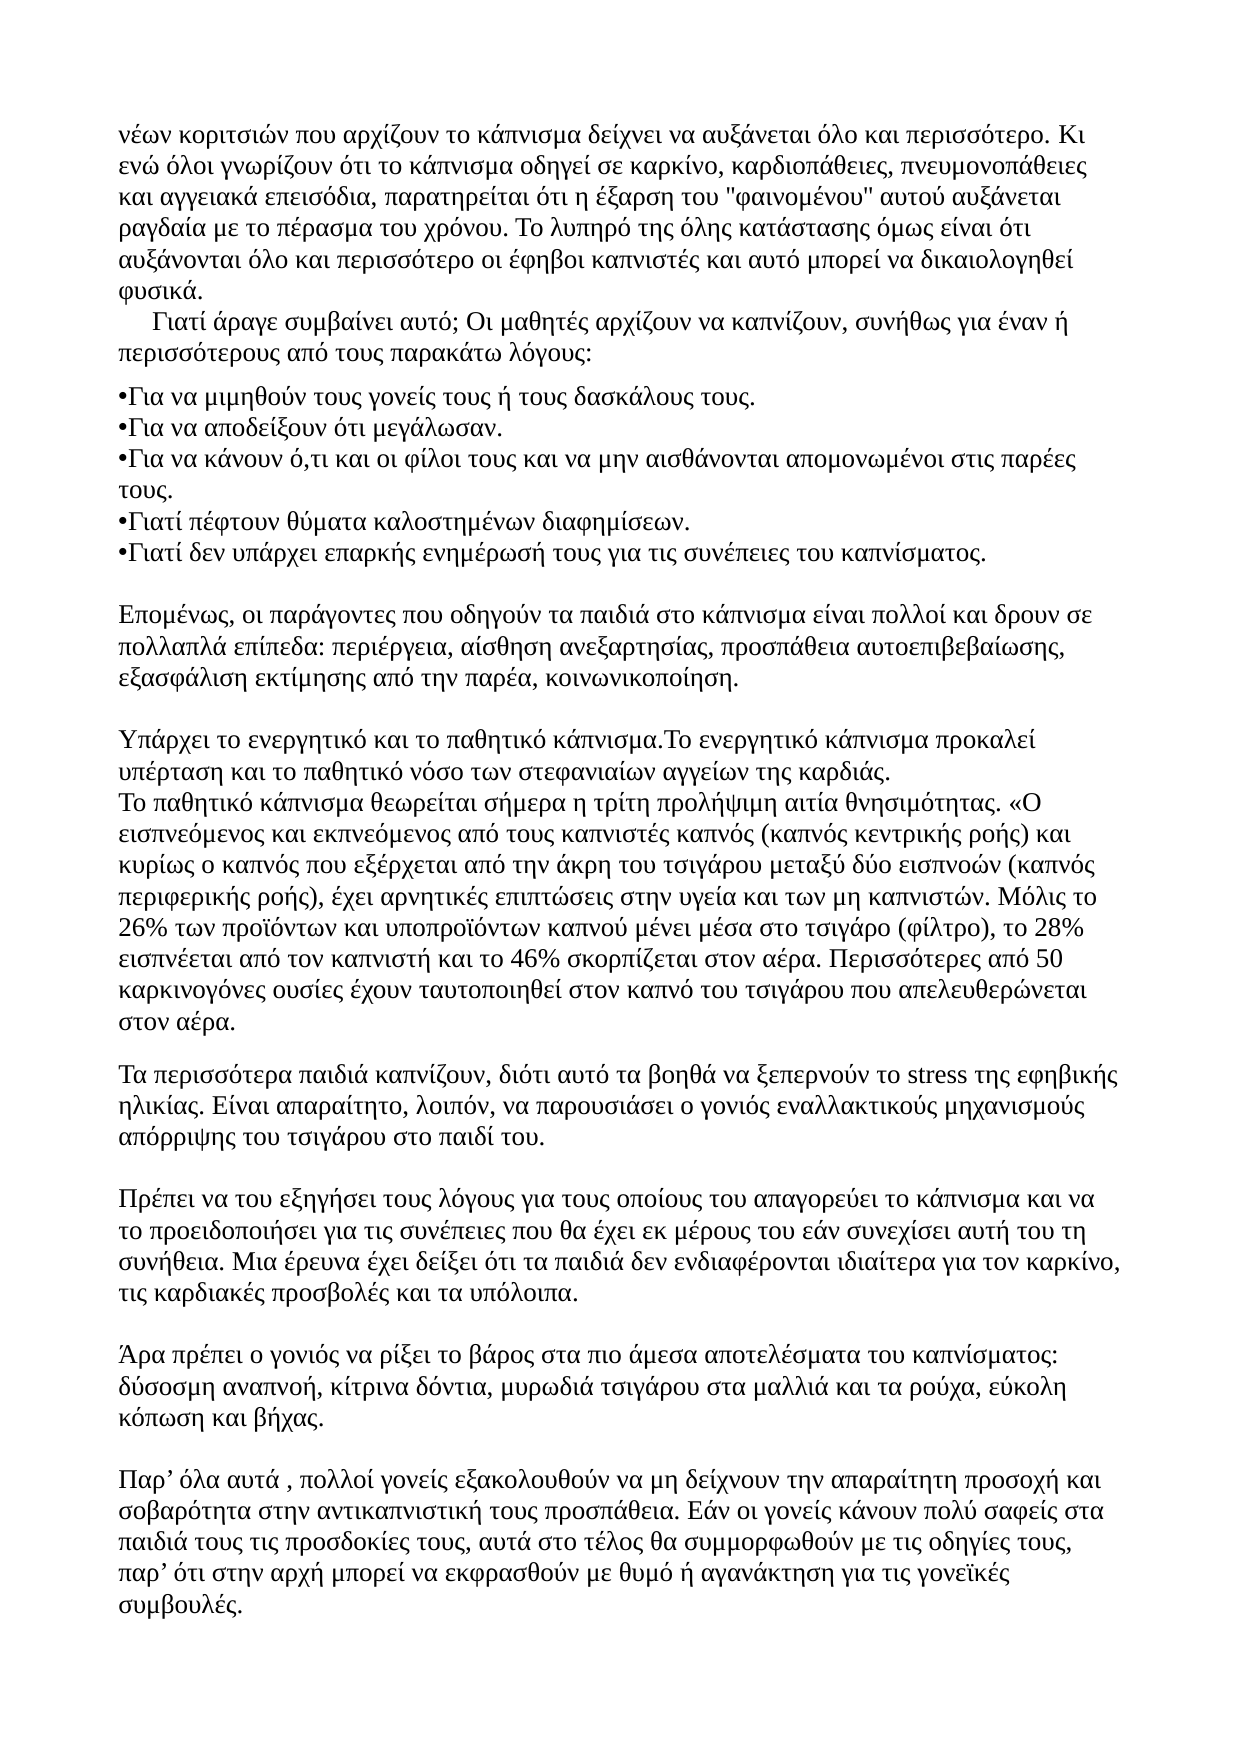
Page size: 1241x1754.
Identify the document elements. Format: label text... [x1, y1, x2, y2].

list Για να αποδείξουν ότι μεγάλωσαν. [118, 411, 1122, 442]
text Τα περισσότερα παιδιά καπνίζουν, διότι αυτό τα βοηθά να ξεπερνούν το stress της εφηβικής ηλικίας. Είναι απαραίτητο, λοιπόν, να παρουσιάσει ο γονιός εναλλακτικούς μηχανισμούς απόρριψης του τσιγάρου στο παιδί του. [118, 1058, 1122, 1151]
text Πρέπει να του εξηγήσει τους λόγους για τους οποίους του απαγορεύει το κάπνισμα και να το προειδοποιήσει για τις συνέπειες που θα έχει εκ μέρους του εάν συνεχίσει αυτή του τη συνήθεια. Μια έρευνα έχει δείξει ότι τα παιδιά δεν ενδιαφέρονται ιδιαίτερα για τον καρκίνο, τις καρδιακές προσβολές και τα υπόλοιπα. [118, 1183, 1122, 1307]
list Υπάρχει το ενεργητικό και το παθητικό κάπνισμα.Το ενεργητικό κάπνισμα προκαλεί υπέρταση και το παθητικό νόσο των στεφανιαίων αγγείων της καρδιάς. [118, 723, 1122, 786]
list Γιατί δεν υπάρχει επαρκής ενημέρωσή τους για τις συνέπειες του καπνίσματος. [118, 536, 1122, 567]
text Άρα πρέπει ο γονιός να ρίξει το βάρος στα πιο άμεσα αποτελέσματα του καπνίσματος: δύσοσμη αναπνοή, κίτρινα δόντια, μυρωδιά τσιγάρου στα μαλλιά και τα ρούχα, εύκολη κόπωση και βήχας. [118, 1338, 1122, 1432]
list Για να κάνουν ό,τι και οι φίλοι τους και να μην αισθάνονται απομονωμένοι στις παρέες τους. [118, 442, 1122, 505]
text νέων κοριτσιών που αρχίζουν το κάπνισμα δείχνει να αυξάνεται όλο και περισσότερο. Κι ενώ όλοι γνωρίζουν ότι το κάπνισμα οδηγεί σε καρκίνο, καρδιοπάθειες, πνευμονοπάθειες και αγγειακά επεισόδια, παρατηρείται ότι η έξαρση του ''φαινομένου'' αυτού αυξάνεται ραγδαία με το πέρασμα του χρόνου. Το λυπηρό της όλης κατάστασης όμως είναι ότι αυξάνονται όλο και περισσότερο οι έφηβοι καπνιστές και αυτό μπορεί να δικαιολογηθεί φυσικά. [118, 118, 1122, 305]
list Για να μιμηθούν τους γονείς τους ή τους δασκάλους τους. [118, 380, 1122, 411]
list Επομένως, οι παράγοντες που οδηγούν τα παιδιά στο κάπνισμα είναι πολλοί και δρουν σε πολλαπλά επίπεδα: περιέργεια, αίσθηση ανεξαρτησίας, προσπάθεια αυτοεπιβεβαίωσης, εξασφάλιση εκτίμησης από την παρέα, κοινωνικοποίηση. [118, 598, 1122, 692]
text Γιατί άραγε συμβαίνει αυτό; Οι μαθητές αρχίζουν να καπνίζουν, συνήθως για έναν ή περισσότερους από τους παρακάτω λόγους: [118, 305, 1122, 367]
list Το παθητικό κάπνισμα θεωρείται σήμερα η τρίτη προλήψιμη αιτία θνησιμότητας. «Ο εισπνεόμενος και εκπνεόμενος από τους καπνιστές καπνός (καπνός κεντρικής ροής) και κυρίως ο καπνός που εξέρχεται από την άκρη του τσιγάρου μεταξύ δύο εισπνοών (καπνός περιφερικής ροής), έχει αρνητικές επιπτώσεις στην υγεία και των μη καπνιστών. Μόλις το 26% των προϊόντων και υποπροϊόντων καπνού μένει μέσα στο τσιγάρο (φίλτρο), το 28% εισπνέεται από τον καπνιστή και το 46% σκορπίζεται στον αέρα. Περισσότερες από 50 καρκινογόνες ουσίες έχουν ταυτοποιηθεί στον καπνό του τσιγάρου που απελευθερώνεται στον αέρα. [118, 786, 1122, 1036]
list Γιατί πέφτουν θύματα καλοστημένων διαφημίσεων. [118, 505, 1122, 536]
text Παρ’ όλα αυτά , πολλοί γονείς εξακολουθούν να μη δείχνουν την απαραίτητη προσοχή και σοβαρότητα στην αντικαπνιστική τους προσπάθεια. Εάν οι γονείς κάνουν πολύ σαφείς στα παιδιά τους τις προσδοκίες τους, αυτά στο τέλος θα συμμορφωθούν με τις οδηγίες τους, παρ’ ότι στην αρχή μπορεί να εκφρασθούν με θυμό ή αγανάκτηση για τις γονεϊκές συμβουλές. [118, 1463, 1122, 1619]
